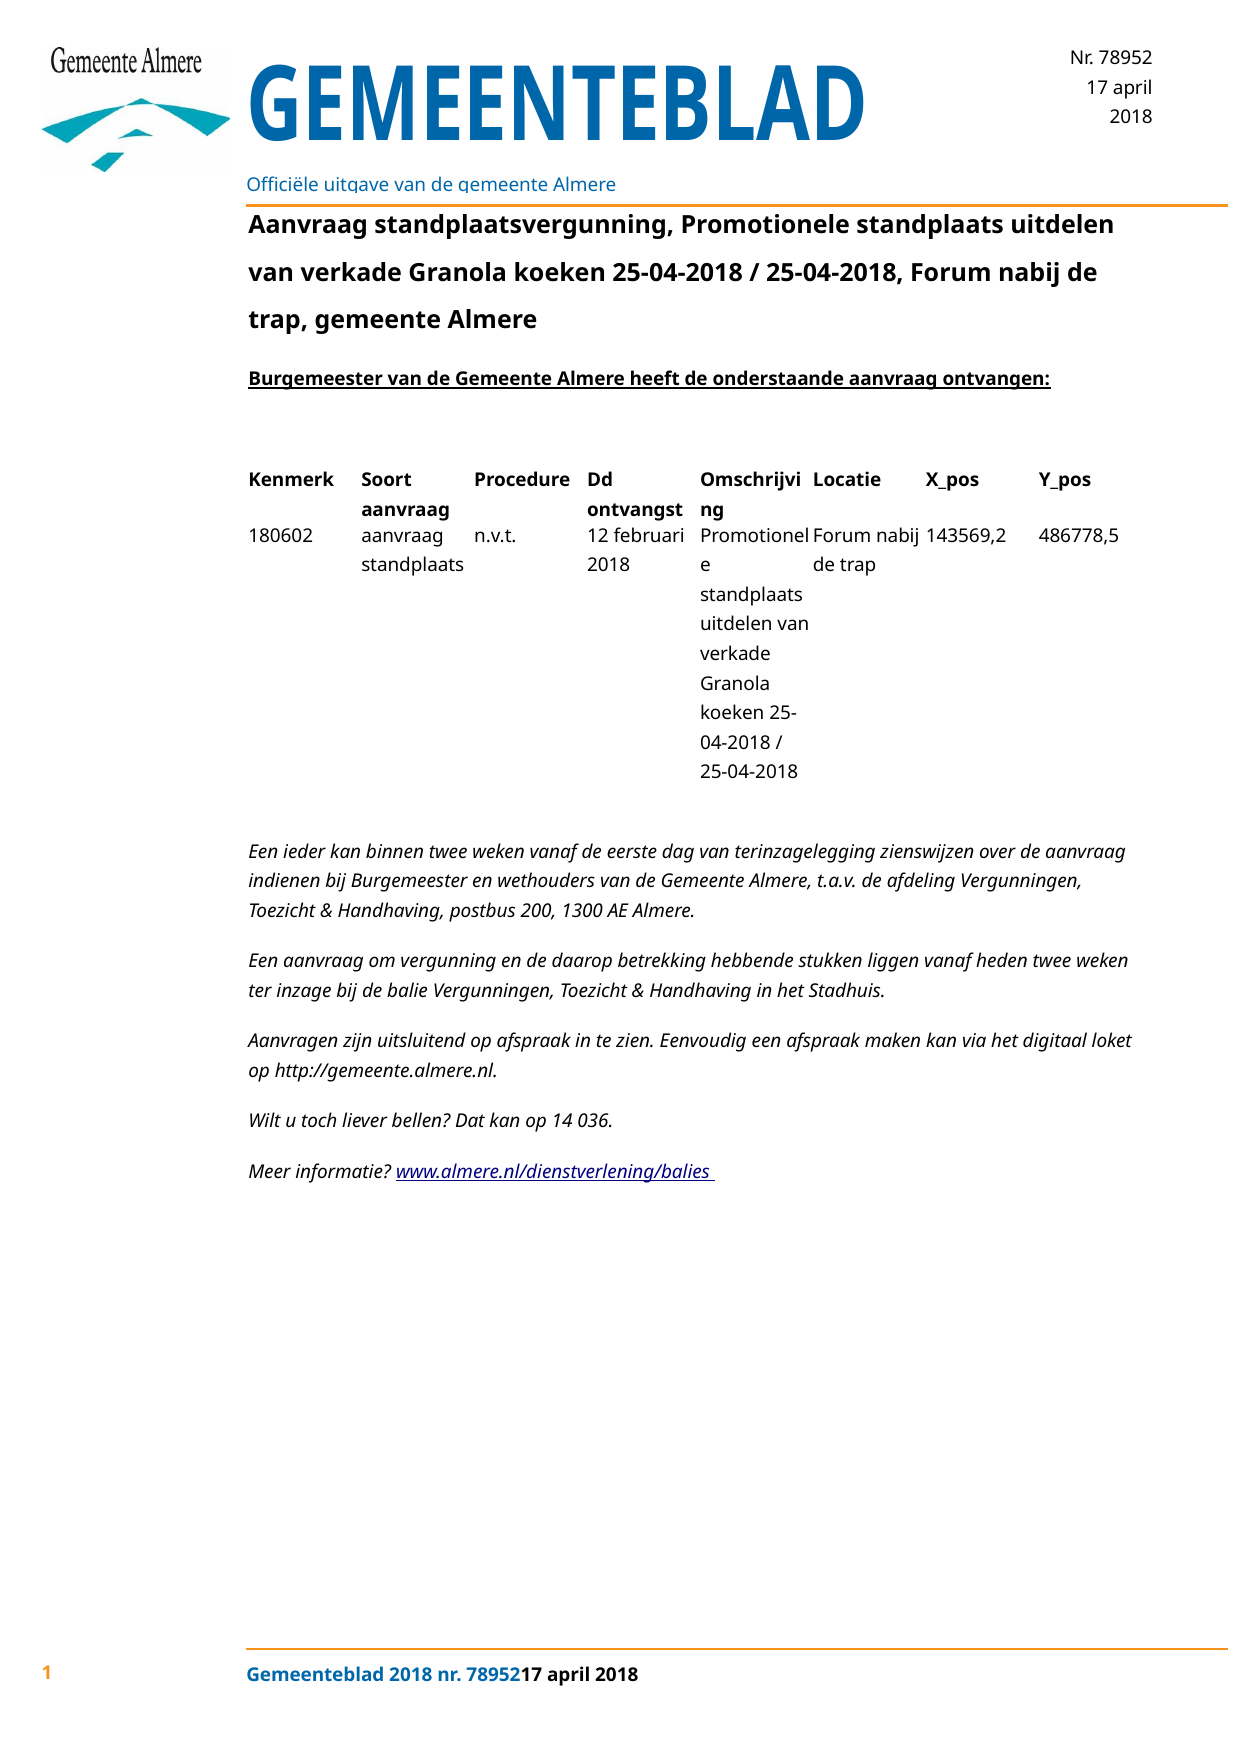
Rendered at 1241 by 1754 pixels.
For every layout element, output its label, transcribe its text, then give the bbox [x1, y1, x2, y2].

text Burgemeester van de Gemeente Almere heeft de onderstaande aanvraag ontvangen: [248, 366, 1152, 391]
table_cell aanvraag standplaats [361, 522, 474, 784]
table_header Y_pos [1039, 466, 1152, 522]
table_header Procedure [474, 466, 587, 522]
table_cell 180602 [248, 522, 361, 784]
text Aanvragen zijn uitsluitend op afspraak in te zien. Eenvoudig een afspraak maken kan via het digitaal loket op http://gemeente.almere.nl. [248, 1027, 1152, 1083]
table_header Omschrijving [700, 466, 813, 522]
picture [41, 47, 231, 172]
table_header X_pos [926, 466, 1038, 522]
table_cell Promotionele standplaats uitdelen van verkade Granola koeken 25-04-2018 / 25-04-2018 [700, 522, 813, 784]
table_header Locatie [813, 466, 926, 522]
table_header Soort aanvraag [361, 466, 474, 522]
text Een aanvraag om vergunning en de daarop betrekking hebbende stukken liggen vanaf heden twee weken ter inzage bij de balie Vergunningen, Toezicht & Handhaving in het Stadhuis. [248, 947, 1152, 1003]
text Aanvraag standplaatsvergunning, Promotionele standplaats uitdelen van verkade Granola koeken 25-04-2018 / 25-04-2018, Forum nabij de trap, gemeente Almere [248, 207, 1152, 336]
table_cell 143569,2 [926, 522, 1038, 784]
table_cell 12 februari 2018 [587, 522, 700, 784]
text Meer informatie? www.almere.nl/dienstverlening/balies [248, 1158, 1152, 1183]
table_header Kenmerk [248, 466, 361, 522]
table_header Dd ontvangst [587, 466, 700, 522]
text Wilt u toch liever bellen? Dat kan op 14 036. [248, 1107, 1152, 1133]
text Een ieder kan binnen twee weken vanaf de eerste dag van terinzagelegging zienswijzen over de aanvraag indienen bij Burgemeester en wethouders van de Gemeente Almere, t.a.v. de afdeling Vergunningen, Toezicht & Handhaving, postbus 200, 1300 AE Almere. [248, 838, 1152, 923]
table_cell 486778,5 [1039, 522, 1152, 784]
table_cell n.v.t. [474, 522, 587, 784]
table_cell Forum nabij de trap [813, 522, 926, 784]
